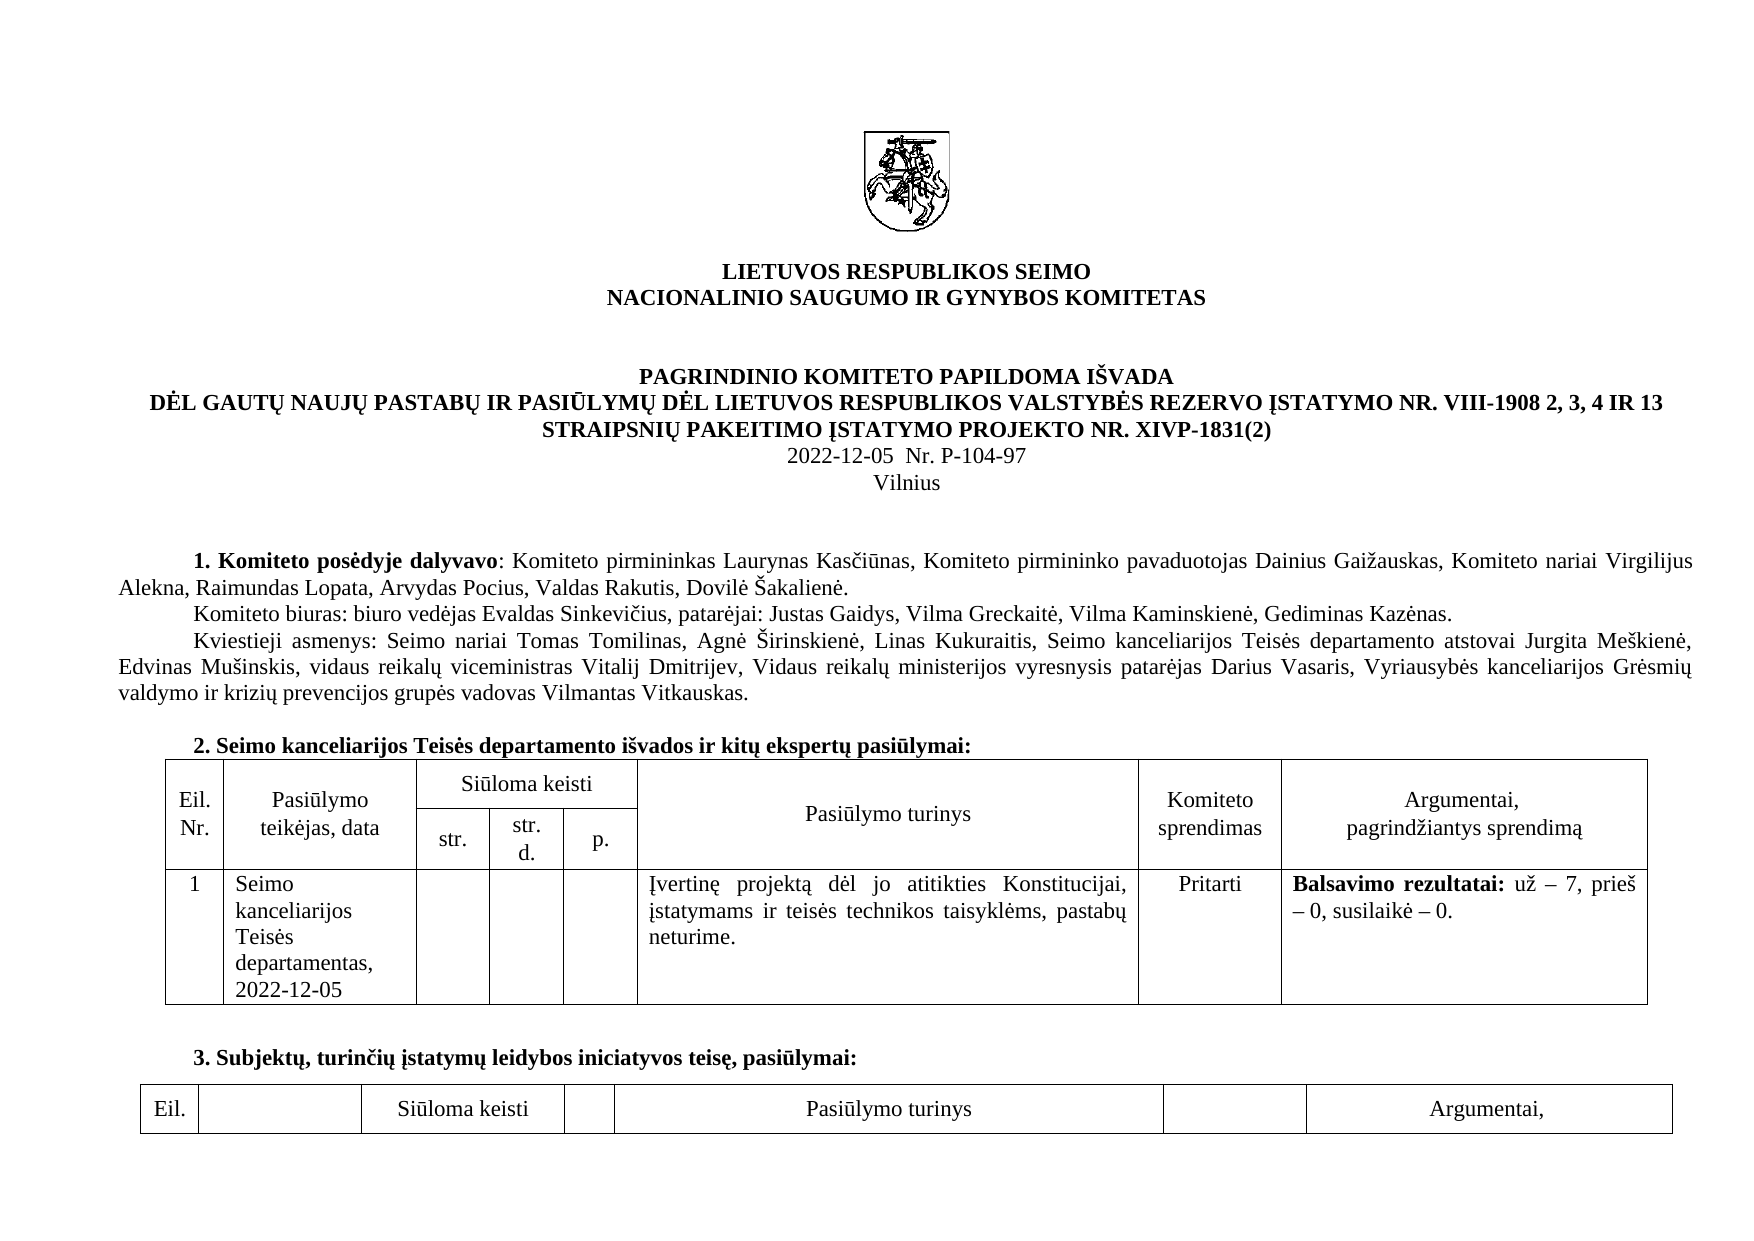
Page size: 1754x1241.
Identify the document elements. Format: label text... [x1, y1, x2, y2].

table_cell [564, 870, 637, 1004]
table_header Argumentai, [1307, 1085, 1672, 1133]
subtitle PAGRINDINIO KOMITETO PAPILDOMA IŠVADA [118, 363, 1695, 389]
text LIETUVOS RESPUBLIKOS SEIMO [118, 258, 1695, 284]
text 2. Seimo kanceliarijos Teisės departamento išvados ir kitų ekspertų pasiūlymai: [118, 732, 1695, 758]
table_cell Balsavimo rezultatai: už – 7, prieš – 0, susilaikė – 0. [1282, 870, 1647, 1004]
table_cell [490, 870, 563, 1004]
table_cell str. [417, 809, 489, 869]
text Komiteto biuras: biuro vedėjas Evaldas Sinkevičius, patarėjai: Justas Gaidys, Vilma Greckaitė, Vilma Kaminskienė, Gediminas Kazėnas. [118, 600, 1695, 627]
table_cell Seimo kanceliarijos Teisės departamentas, 2022-12-05 [224, 870, 416, 1004]
table_cell str. d. [490, 809, 563, 869]
table_cell 1 [166, 870, 223, 1004]
text Nacionalinio saugumo ir gynybos komitetas [118, 284, 1695, 310]
table_header Eil. Nr. [166, 760, 223, 869]
table_header [565, 1085, 614, 1133]
table_header Pasiūlymo teikėjas, data [224, 760, 416, 869]
table_cell p. [564, 809, 637, 869]
table_cell [417, 870, 489, 1004]
table_header Argumentai, pagrindžiantys sprendimą [1282, 760, 1647, 869]
table_header Komiteto sprendimas [1139, 760, 1281, 869]
text Vilnius [118, 468, 1695, 495]
table_header Eil. [141, 1085, 198, 1133]
table_header Siūloma keisti [417, 760, 637, 808]
table_header Pasiūlymo turinys [638, 760, 1138, 869]
table_cell Įvertinę projektą dėl jo atitikties Konstitucijai, įstatymams ir teisės technikos taisyklėms, pastabų neturime. [638, 870, 1138, 1004]
text 2022-12-05 Nr. P-104-97 [118, 442, 1695, 468]
text 1. Komiteto posėdyje dalyvavo: Komiteto pirmininkas Laurynas Kasčiūnas, Komiteto pirmininko pavaduotojas Dainius Gaižauskas, Komiteto nariai Virgilijus Alekna, Raimundas Lopata, Arvydas Pocius, Valdas Rakutis, Dovilė Šakalienė. [118, 548, 1695, 600]
table_header [199, 1085, 361, 1133]
table_header Pasiūlymo turinys [615, 1085, 1163, 1133]
text Kviestieji asmenys: Seimo nariai Tomas Tomilinas, Agnė Širinskienė, Linas Kukuraitis, Seimo kanceliarijos Teisės departamento atstovai Jurgita Meškienė, Edvinas Mušinskis, vidaus reikalų viceministras Vitalij Dmitrijev, Vidaus reikalų ministerijos vyresnysis patarėjas Darius Vasaris, Vyriausybės kanceliarijos Grėsmių valdymo ir krizių prevencijos grupės vadovas Vilmantas Vitkauskas. [118, 627, 1695, 706]
subtitle 3. Subjektų, turinčių įstatymų leidybos iniciatyvos teisę, pasiūlymai: [118, 1044, 1695, 1071]
text DĖL GAUTŲ NAUJŲ PASTABŲ IR PASIŪLYMŲ DĖL LIETUVOS RESPUBLIKOS VALSTYBĖS REZERVO ĮSTATYMO NR. VIII-1908 2, 3, 4 IR 13 STRAIPSNIŲ PAKEITIMO ĮSTATYMO PROJEKTO NR. XIVP-1831(2) [118, 389, 1695, 442]
table_header [1164, 1085, 1306, 1133]
table_header Siūloma keisti [362, 1085, 564, 1133]
table_cell Pritarti [1139, 870, 1281, 1004]
